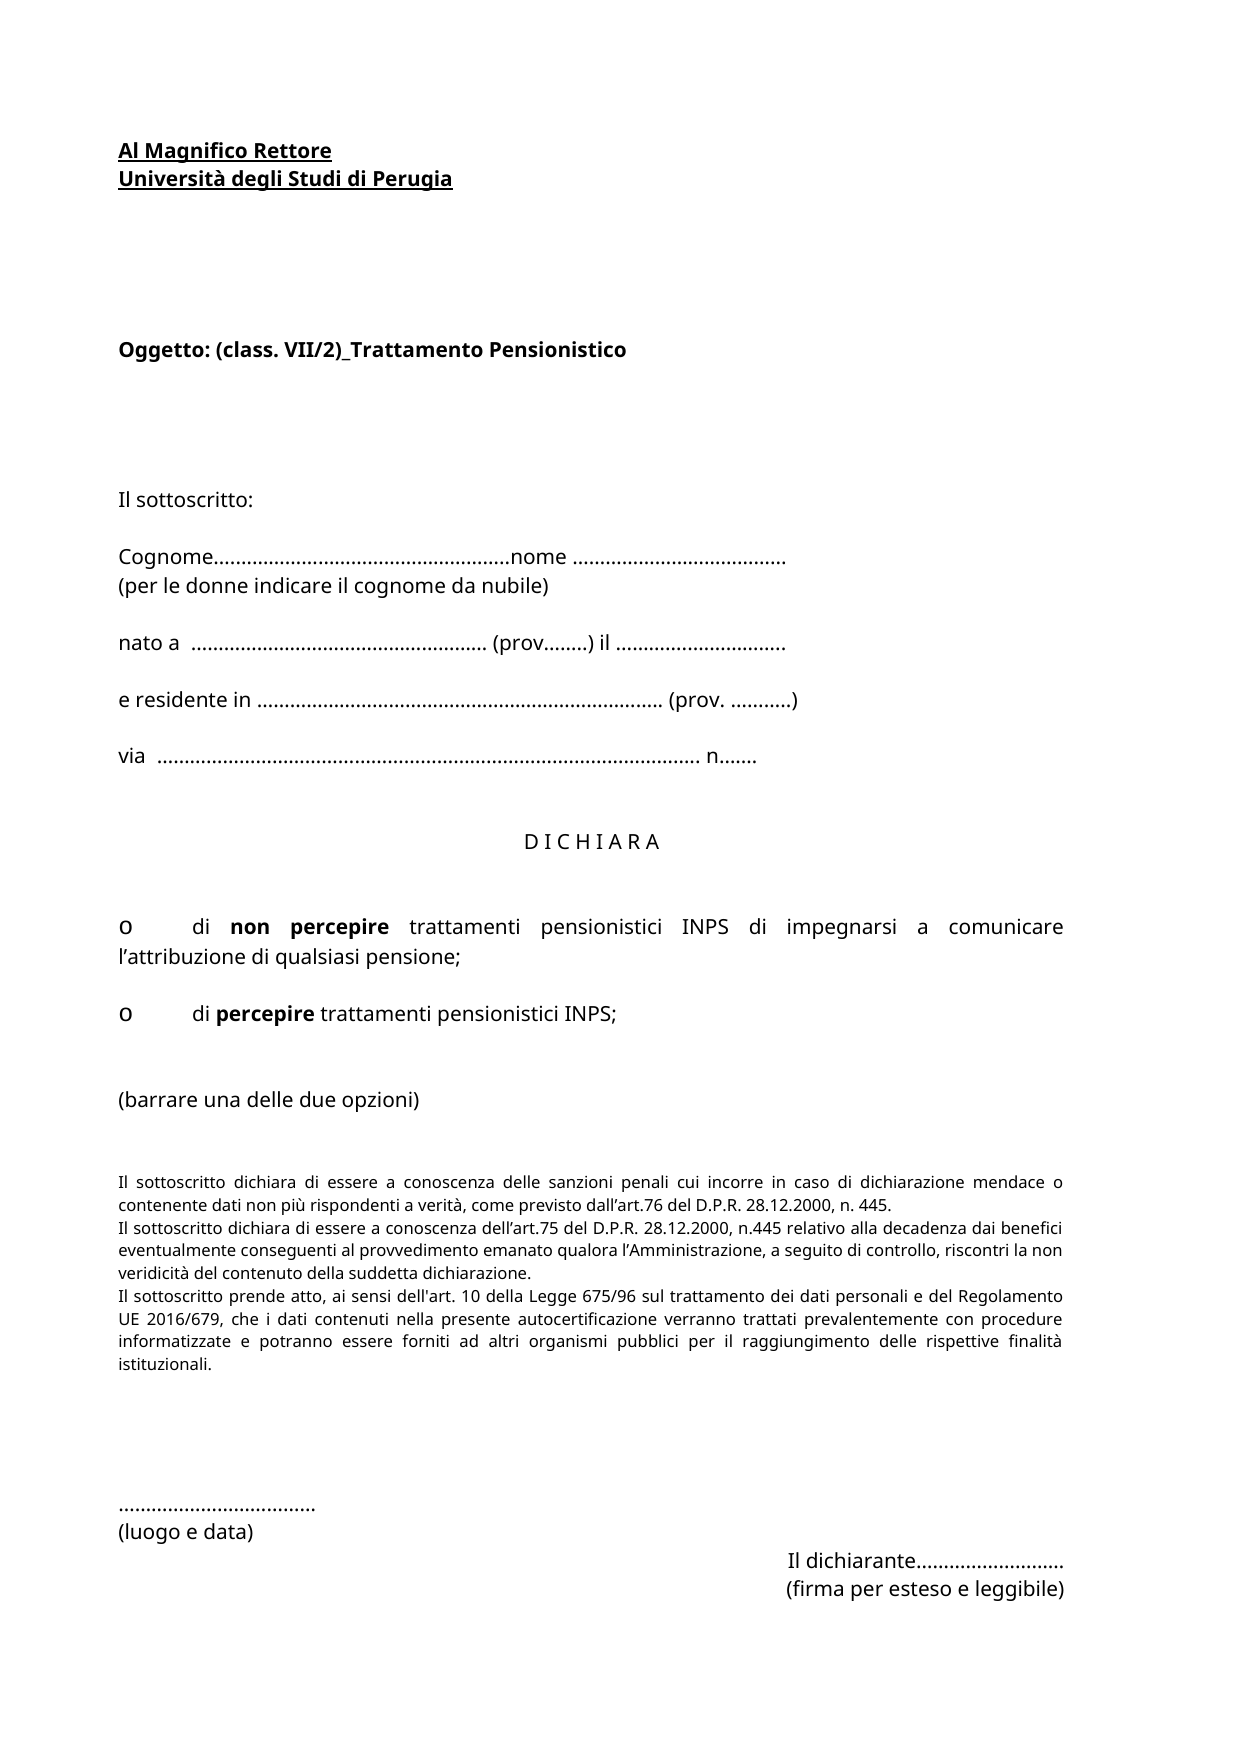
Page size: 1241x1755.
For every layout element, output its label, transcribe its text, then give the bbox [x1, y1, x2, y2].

text Il dichiarante……………………… [118, 1546, 1064, 1574]
text (luogo e data) [118, 1517, 1064, 1546]
text (barrare una delle due opzioni) [118, 1086, 1064, 1114]
subtitle Al Magnifico Rettore [118, 136, 1152, 164]
text ……………………………… [118, 1489, 1064, 1517]
text Il sottoscritto prende atto, ai sensi dell'art. 10 della Legge 675/96 sul trattamento dei dati personali e del Regolamento UE 2016/679, che i dati contenuti nella presente autocertificazione verranno trattati prevalentemente con procedure informatizzate e potranno essere forniti ad altri organismi pubblici per il raggiungimento delle rispettive finalità istituzionali. [118, 1284, 1064, 1375]
text Cognome….…………………………………………..nome ………………………………... [118, 542, 1064, 571]
text Il sottoscritto dichiara di essere a conoscenza dell’art.75 del D.P.R. 28.12.2000, n.445 relativo alla decadenza dai benefici eventualmente conseguenti al provvedimento emanato qualora l’Amministrazione, a seguito di controllo, riscontri la non veridicità del contenuto della suddetta dichiarazione. [118, 1216, 1064, 1284]
text (per le donne indicare il cognome da nubile) [118, 571, 1064, 599]
text nato a ……………………………………………… (prov……..) il ...………..…………….. [118, 628, 1064, 656]
text e residente in ……………………………………………………………….. (prov. …...…..) [118, 685, 1064, 713]
text via ……………………………………………………………….…………………….. n….… [118, 742, 1064, 770]
subtitle Oggetto: (class. VII/2)_Trattamento Pensionistico [118, 335, 1152, 363]
text D I C H I A R A [118, 827, 1064, 855]
text Il sottoscritto: [118, 486, 1064, 514]
text Il sottoscritto dichiara di essere a conoscenza delle sanzioni penali cui incorre in caso di dichiarazione mendace o contenente dati non più rispondenti a verità, come previsto dall’art.76 del D.P.R. 28.12.2000, n. 445. [118, 1171, 1064, 1216]
text Università degli Studi di Perugia [118, 164, 1122, 193]
list di percepire trattamenti pensionistici INPS; [118, 999, 1064, 1029]
list di non percepire trattamenti pensionistici INPS di impegnarsi a comunicare l’attribuzione di qualsiasi pensione; [118, 912, 1064, 970]
text (firma per esteso e leggibile) [118, 1574, 1064, 1603]
